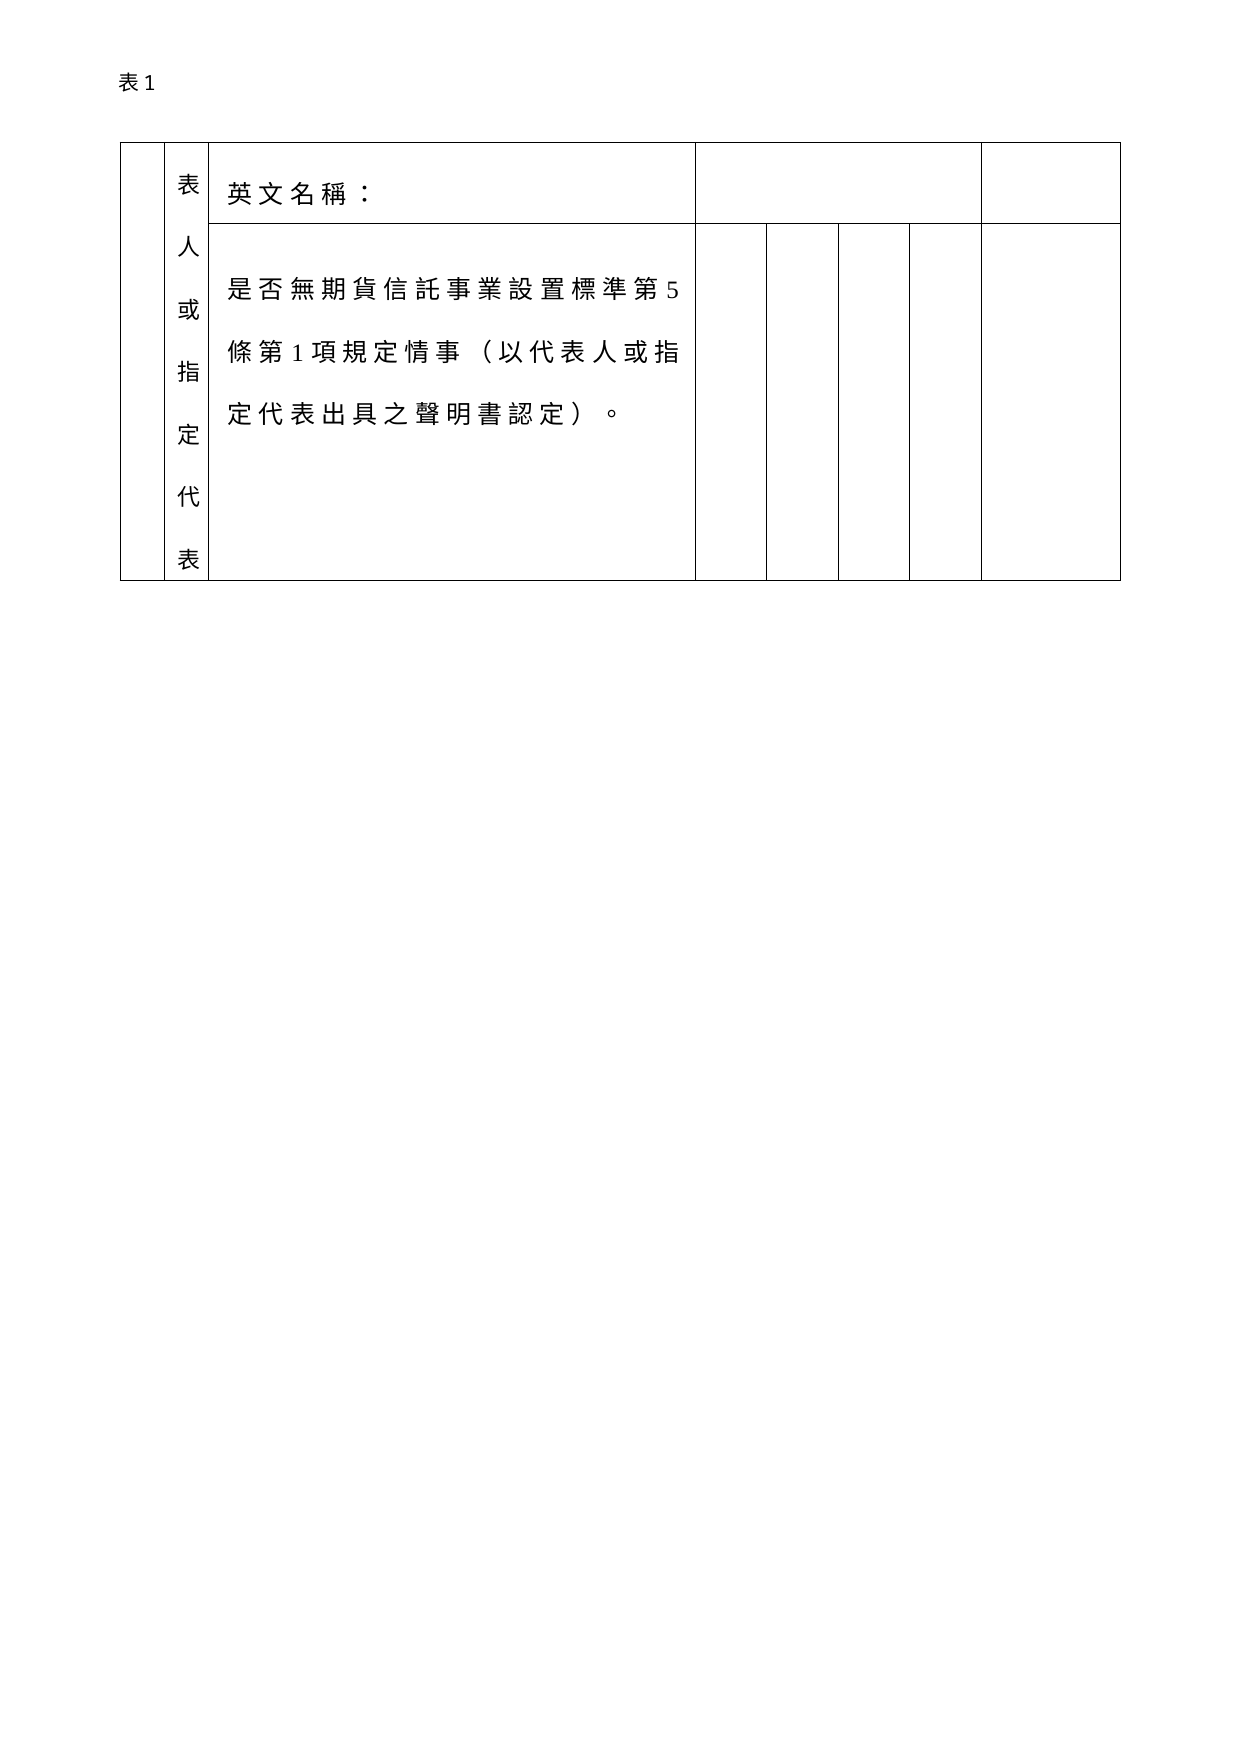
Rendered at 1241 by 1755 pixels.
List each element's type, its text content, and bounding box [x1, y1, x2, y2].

table_cell [696, 143, 981, 223]
table_cell [839, 224, 909, 580]
table_cell [910, 224, 981, 580]
table_cell [121, 143, 164, 580]
table_cell 英文名稱： [209, 143, 695, 223]
table_cell [767, 224, 838, 580]
table_cell [696, 224, 766, 580]
table_cell [982, 224, 1120, 580]
table_cell 表人或指定代表 [165, 143, 208, 580]
table_cell 是否無期貨信託事業設置標準第5條第1項規定情事（以代表人或指定代表出具之聲明書認定）。 [209, 224, 695, 580]
table_cell [982, 143, 1120, 223]
